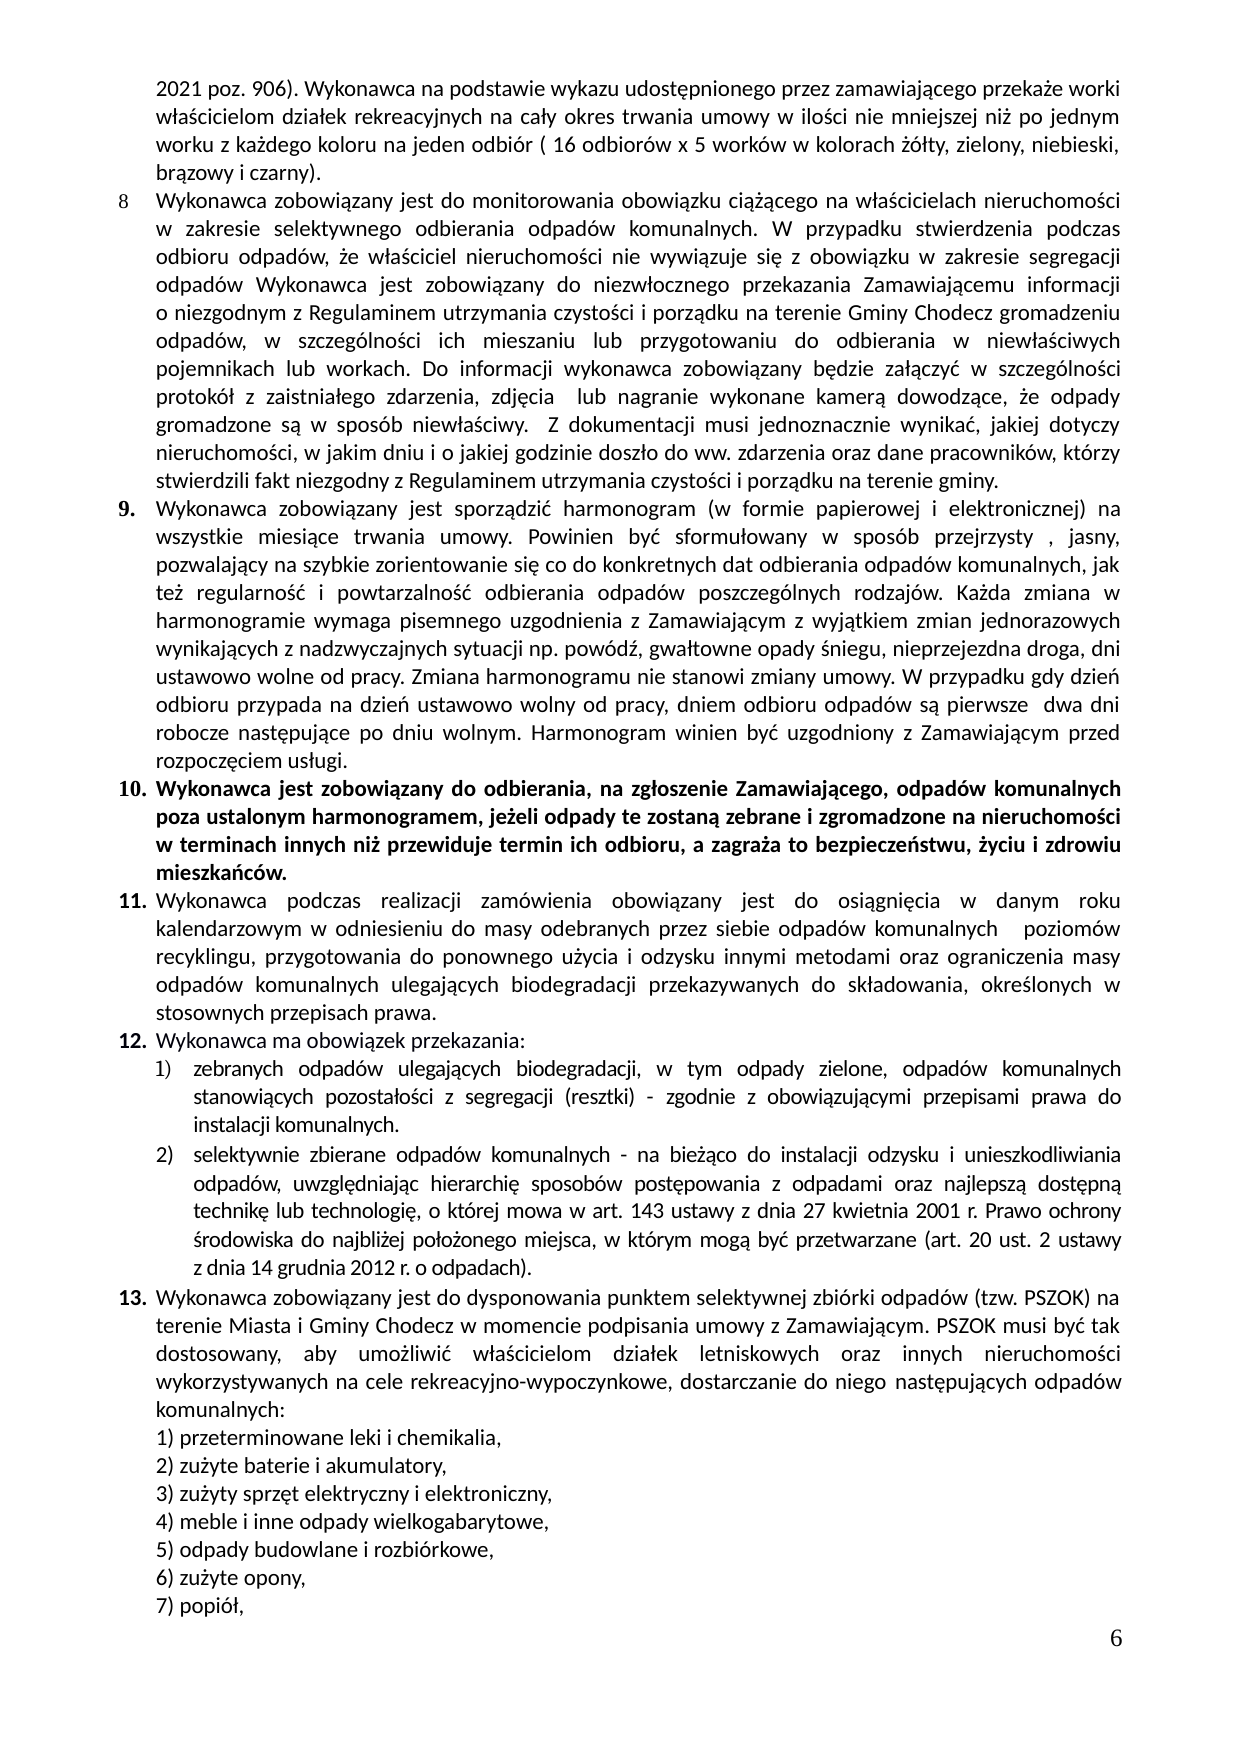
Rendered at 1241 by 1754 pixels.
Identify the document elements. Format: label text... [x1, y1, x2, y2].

list zebranych odpadów ulegających biodegradacji, w tym odpady zielone, odpadów komunalnych stanowiących pozostałości z segregacji (resztki) - zgodnie z obowiązującymi przepisami prawa do instalacji komunalnych. [156, 1054, 1122, 1138]
list selektywnie zbierane odpadów komunalnych - na bieżąco do instalacji odzysku i unieszkodliwiania odpadów, uwzględniając hierarchię sposobów postępowania z odpadami oraz najlepszą dostępną technikę lub technologię, o której mowa w art. 143 ustawy z dnia 27 kwietnia 2001 r. Prawo ochrony środowiska do najbliżej położonego miejsca, w którym mogą być przetwarzane (art. 20 ust. 2 ustawy z dnia 14 grudnia 2012 r. o odpadach). [156, 1141, 1122, 1281]
list Wykonawca zobowiązany jest do monitorowania obowiązku ciążącego na właścicielach nieruchomości w zakresie selektywnego odbierania odpadów komunalnych. W przypadku stwierdzenia podczas odbioru odpadów, że właściciel nieruchomości nie wywiązuje się z obowiązku w zakresie segregacji odpadów Wykonawca jest zobowiązany do niezwłocznego przekazania Zamawiającemu informacji o niezgodnym z Regulaminem utrzymania czystości i porządku na terenie Gminy Chodecz gromadzeniu odpadów, w szczególności ich mieszaniu lub przygotowaniu do odbierania w niewłaściwych pojemnikach lub workach. Do informacji wykonawca zobowiązany będzie załączyć w szczególności protokół z zaistniałego zdarzenia, zdjęcia lub nagranie wykonane kamerą dowodzące, że odpady gromadzone są w sposób niewłaściwy. Z dokumentacji musi jednoznacznie wynikać, jakiej dotyczy nieruchomości, w jakim dniu i o jakiej godzinie doszło do ww. zdarzenia oraz dane pracowników, którzy stwierdzili fakt niezgodny z Regulaminem utrzymania czystości i porządku na terenie gminy. [118, 186, 1122, 494]
list Wykonawca jest zobowiązany do odbierania, na zgłoszenie Zamawiającego, odpadów komunalnych poza ustalonym harmonogramem, jeżeli odpady te zostaną zebrane i zgromadzone na nieruchomości w terminach innych niż przewiduje termin ich odbioru, a zagraża to bezpieczeństwu, życiu i zdrowiu mieszkańców. [118, 774, 1122, 886]
text 7) popiół, [156, 1591, 1122, 1619]
list Wykonawca podczas realizacji zamówienia obowiązany jest do osiągnięcia w danym roku kalendarzowym w odniesieniu do masy odebranych przez siebie odpadów komunalnych poziomów recyklingu, przygotowania do ponownego użycia i odzysku innymi metodami oraz ograniczenia masy odpadów komunalnych ulegających biodegradacji przekazywanych do składowania, określonych w stosownych przepisach prawa. [118, 886, 1122, 1026]
text 5) odpady budowlane i rozbiórkowe, [156, 1535, 1122, 1563]
text 4) meble i inne odpady wielkogabarytowe, [156, 1507, 1122, 1535]
text 1) przeterminowane leki i chemikalia, [156, 1423, 1122, 1451]
list 2021 poz. 906). Wykonawca na podstawie wykazu udostępnionego przez zamawiającego przekaże worki właścicielom działek rekreacyjnych na cały okres trwania umowy w ilości nie mniejszej niż po jednym worku z każdego koloru na jeden odbiór ( 16 odbiorów x 5 worków w kolorach żółty, zielony, niebieski, brązowy i czarny). [118, 74, 1122, 186]
list Wykonawca zobowiązany jest do dysponowania punktem selektywnej zbiórki odpadów (tzw. PSZOK) na terenie Miasta i Gminy Chodecz w momencie podpisania umowy z Zamawiającym. PSZOK musi być tak dostosowany, aby umożliwić właścicielom działek letniskowych oraz innych nieruchomości wykorzystywanych na cele rekreacyjno-wypoczynkowe, dostarczanie do niego następujących odpadów komunalnych: [118, 1283, 1122, 1423]
text 6) zużyte opony, [156, 1563, 1122, 1591]
text 2) zużyte baterie i akumulatory, [156, 1451, 1122, 1479]
list Wykonawca zobowiązany jest sporządzić harmonogram (w formie papierowej i elektronicznej) na wszystkie miesiące trwania umowy. Powinien być sformułowany w sposób przejrzysty , jasny, pozwalający na szybkie zorientowanie się co do konkretnych dat odbierania odpadów komunalnych, jak też regularność i powtarzalność odbierania odpadów poszczególnych rodzajów. Każda zmiana w harmonogramie wymaga pisemnego uzgodnienia z Zamawiającym z wyjątkiem zmian jednorazowych wynikających z nadzwyczajnych sytuacji np. powódź, gwałtowne opady śniegu, nieprzejezdna droga, dni ustawowo wolne od pracy. Zmiana harmonogramu nie stanowi zmiany umowy. W przypadku gdy dzień odbioru przypada na dzień ustawowo wolny od pracy, dniem odbioru odpadów są pierwsze dwa dni robocze następujące po dniu wolnym. Harmonogram winien być uzgodniony z Zamawiającym przed rozpoczęciem usługi. [118, 494, 1122, 774]
text 3) zużyty sprzęt elektryczny i elektroniczny, [156, 1479, 1122, 1507]
list Wykonawca ma obowiązek przekazania: [118, 1026, 1122, 1054]
